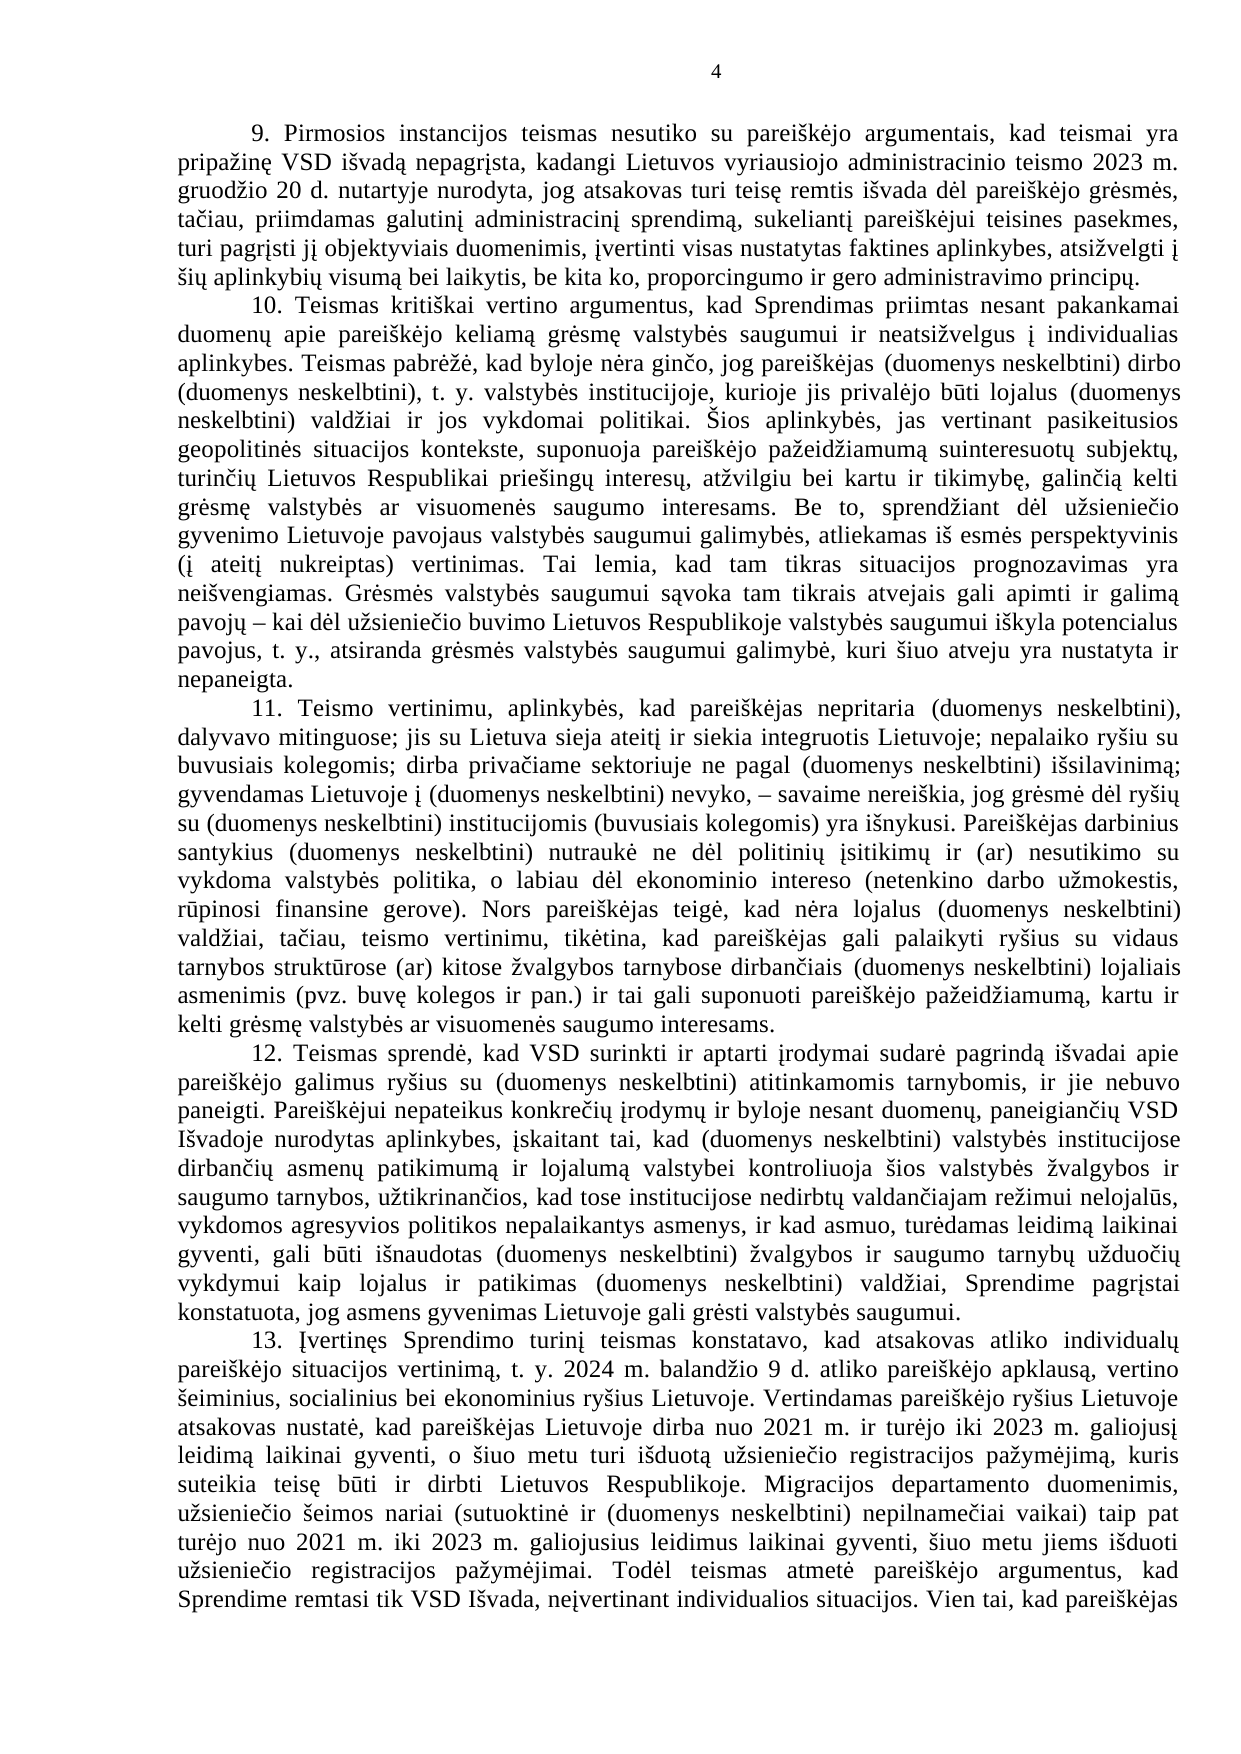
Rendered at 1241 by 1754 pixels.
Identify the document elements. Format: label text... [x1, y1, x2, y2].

text 13. Įvertinęs Sprendimo turinį teismas konstatavo, kad atsakovas atliko individualų pareiškėjo situacijos vertinimą, t. y. 2024 m. balandžio 9 d. atliko pareiškėjo apklausą, vertino šeiminius, socialinius bei ekonominius ryšius Lietuvoje. Vertindamas pareiškėjo ryšius Lietuvoje atsakovas nustatė, kad pareiškėjas Lietuvoje dirba nuo 2021 m. ir turėjo iki 2023 m. galiojusį leidimą laikinai gyventi, o šiuo metu turi išduotą užsieniečio registracijos pažymėjimą, kuris suteikia teisę būti ir dirbti Lietuvos Respublikoje. Migracijos departamento duomenimis, užsieniečio šeimos nariai (sutuoktinė ir (duomenys neskelbtini) nepilnamečiai vaikai) taip pat turėjo nuo 2021 m. iki 2023 m. galiojusius leidimus laikinai gyventi, šiuo metu jiems išduoti užsieniečio registracijos pažymėjimai. Todėl teismas atmetė pareiškėjo argumentus, kad Sprendime remtasi tik VSD Išvada, neįvertinant individualios situacijos. Vien tai, kad pareiškėjas [177, 1326, 1181, 1613]
text 12. Teismas sprendė, kad VSD surinkti ir aptarti įrodymai sudarė pagrindą išvadai apie pareiškėjo galimus ryšius su (duomenys neskelbtini) atitinkamomis tarnybomis, ir jie nebuvo paneigti. Pareiškėjui nepateikus konkrečių įrodymų ir byloje nesant duomenų, paneigiančių VSD Išvadoje nurodytas aplinkybes, įskaitant tai, kad (duomenys neskelbtini) valstybės institucijose dirbančių asmenų patikimumą ir lojalumą valstybei kontroliuoja šios valstybės žvalgybos ir saugumo tarnybos, užtikrinančios, kad tose institucijose nedirbtų valdančiajam režimui nelojalūs, vykdomos agresyvios politikos nepalaikantys asmenys, ir kad asmuo, turėdamas leidimą laikinai gyventi, gali būti išnaudotas (duomenys neskelbtini) žvalgybos ir saugumo tarnybų užduočių vykdymui kaip lojalus ir patikimas (duomenys neskelbtini) valdžiai, Sprendime pagrįstai konstatuota, jog asmens gyvenimas Lietuvoje gali grėsti valstybės saugumui. [177, 1038, 1181, 1326]
text 9. Pirmosios instancijos teismas nesutiko su pareiškėjo argumentais, kad teismai yra pripažinę VSD išvadą nepagrįsta, kadangi Lietuvos vyriausiojo administracinio teismo 2023 m. gruodžio 20 d. nutartyje nurodyta, jog atsakovas turi teisę remtis išvada dėl pareiškėjo grėsmės, tačiau, priimdamas galutinį administracinį sprendimą, sukeliantį pareiškėjui teisines pasekmes, turi pagrįsti jį objektyviais duomenimis, įvertinti visas nustatytas faktines aplinkybes, atsižvelgti į šių aplinkybių visumą bei laikytis, be kita ko, proporcingumo ir gero administravimo principų. [177, 118, 1181, 291]
text 11. Teismo vertinimu, aplinkybės, kad pareiškėjas nepritaria (duomenys neskelbtini), dalyvavo mitinguose; jis su Lietuva sieja ateitį ir siekia integruotis Lietuvoje; nepalaiko ryšiu su buvusiais kolegomis; dirba privačiame sektoriuje ne pagal (duomenys neskelbtini) išsilavinimą; gyvendamas Lietuvoje į (duomenys neskelbtini) nevyko, – savaime nereiškia, jog grėsmė dėl ryšių su (duomenys neskelbtini) institucijomis (buvusiais kolegomis) yra išnykusi. Pareiškėjas darbinius santykius (duomenys neskelbtini) nutraukė ne dėl politinių įsitikimų ir (ar) nesutikimo su vykdoma valstybės politika, o labiau dėl ekonominio intereso (netenkino darbo užmokestis, rūpinosi finansine gerove). Nors pareiškėjas teigė, kad nėra lojalus (duomenys neskelbtini) valdžiai, tačiau, teismo vertinimu, tikėtina, kad pareiškėjas gali palaikyti ryšius su vidaus tarnybos struktūrose (ar) kitose žvalgybos tarnybose dirbančiais (duomenys neskelbtini) lojaliais asmenimis (pvz. buvę kolegos ir pan.) ir tai gali suponuoti pareiškėjo pažeidžiamumą, kartu ir kelti grėsmę valstybės ar visuomenės saugumo interesams. [177, 693, 1181, 1038]
text 10. Teismas kritiškai vertino argumentus, kad Sprendimas priimtas nesant pakankamai duomenų apie pareiškėjo keliamą grėsmę valstybės saugumui ir neatsižvelgus į individualias aplinkybes. Teismas pabrėžė, kad byloje nėra ginčo, jog pareiškėjas (duomenys neskelbtini) dirbo (duomenys neskelbtini), t. y. valstybės institucijoje, kurioje jis privalėjo būti lojalus (duomenys neskelbtini) valdžiai ir jos vykdomai politikai. Šios aplinkybės, jas vertinant pasikeitusios geopolitinės situacijos kontekste, suponuoja pareiškėjo pažeidžiamumą suinteresuotų subjektų, turinčių Lietuvos Respublikai priešingų interesų, atžvilgiu bei kartu ir tikimybę, galinčią kelti grėsmę valstybės ar visuomenės saugumo interesams. Be to, sprendžiant dėl užsieniečio gyvenimo Lietuvoje pavojaus valstybės saugumui galimybės, atliekamas iš esmės perspektyvinis (į ateitį nukreiptas) vertinimas. Tai lemia, kad tam tikras situacijos prognozavimas yra neišvengiamas. Grėsmės valstybės saugumui sąvoka tam tikrais atvejais gali apimti ir galimą pavojų – kai dėl užsieniečio buvimo Lietuvos Respublikoje valstybės saugumui iškyla potencialus pavojus, t. y., atsiranda grėsmės valstybės saugumui galimybė, kuri šiuo atveju yra nustatyta ir nepaneigta. [177, 291, 1181, 693]
